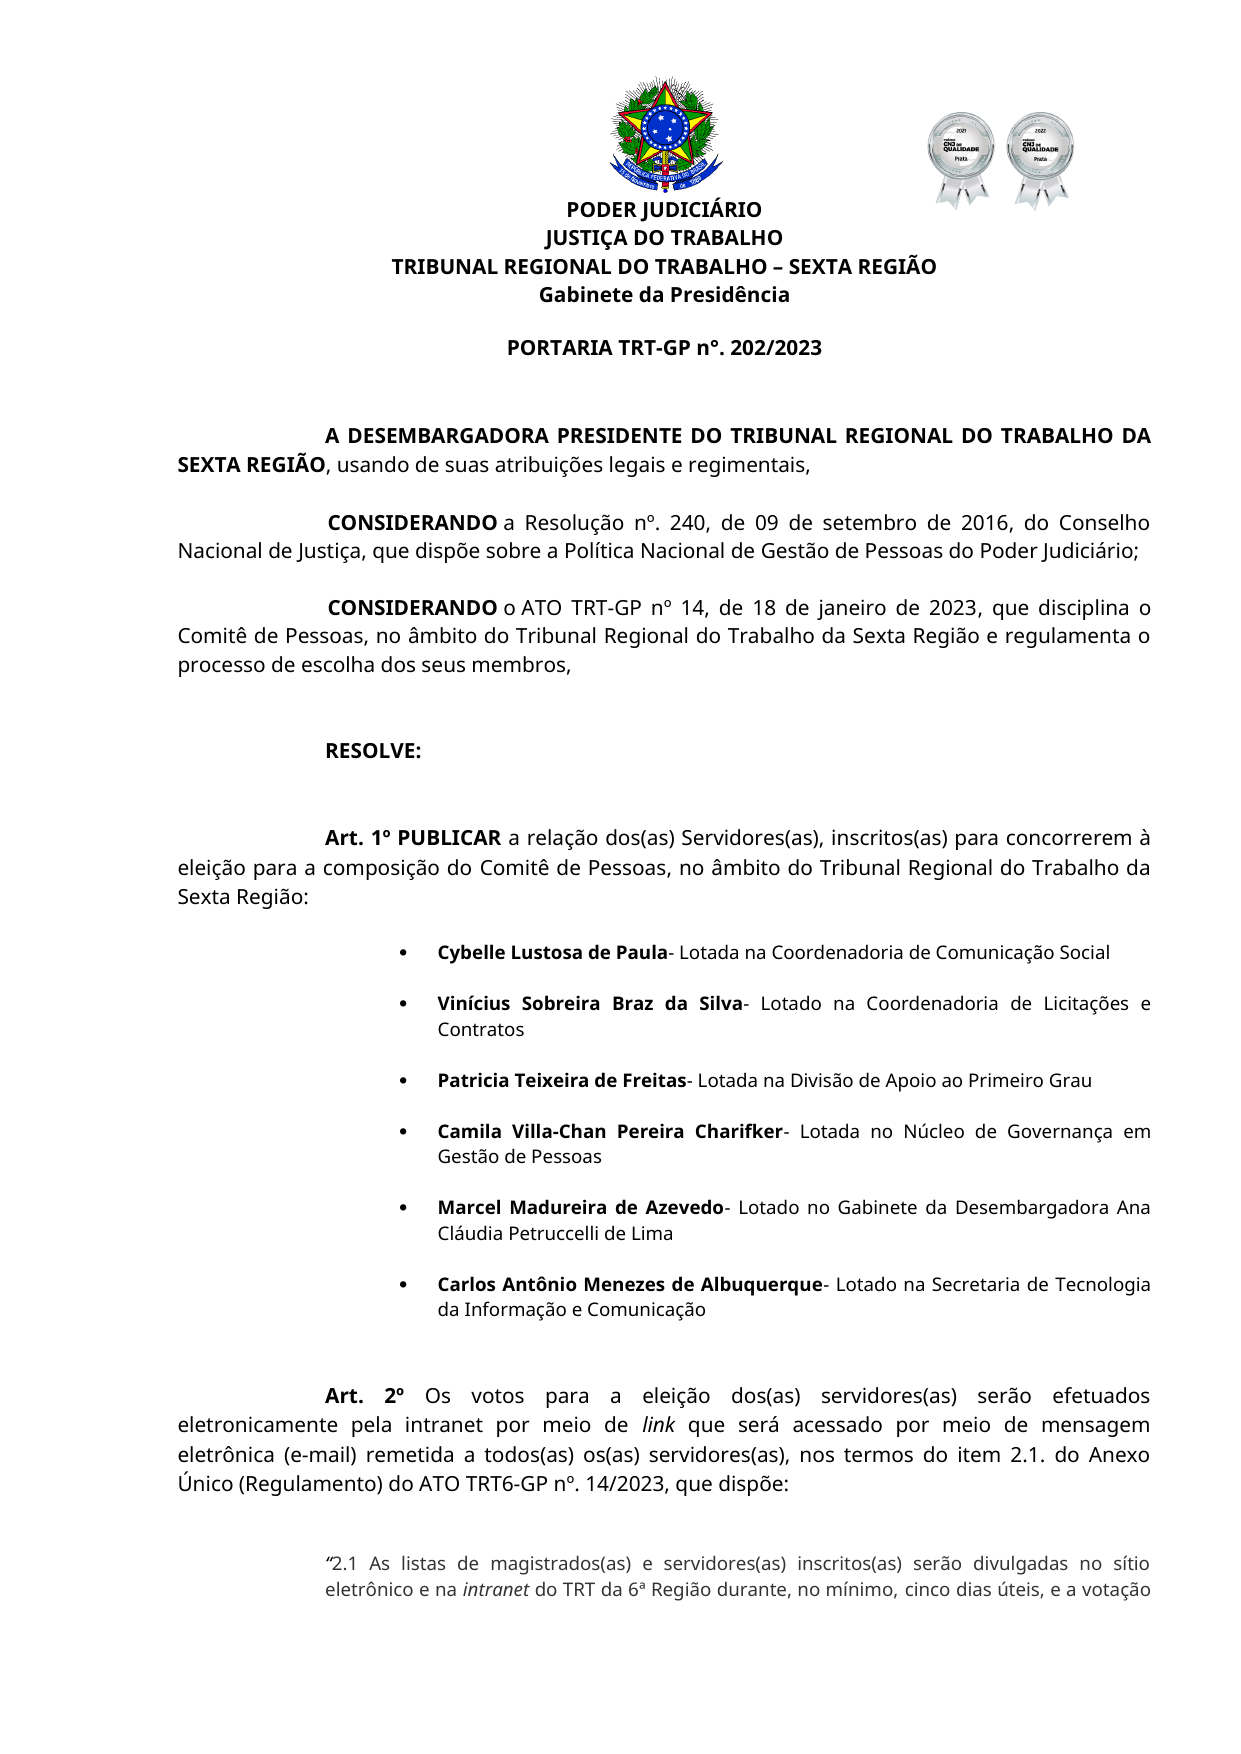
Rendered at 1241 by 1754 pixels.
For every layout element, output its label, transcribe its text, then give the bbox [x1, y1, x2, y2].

text CONSIDERANDO a Resolução nº. 240, de 09 de setembro de 2016, do Conselho Nacional de Justiça, que dispõe sobre a Política Nacional de Gestão de Pessoas do Poder Judiciário; [177, 508, 1152, 565]
picture [603, 73, 726, 195]
picture [912, 111, 1075, 212]
list Carlos Antônio Menezes de Albuquerque- Lotado na Secretaria de Tecnologia da Informação e Comunicação [400, 1271, 1152, 1322]
text A DESEMBARGADORA PRESIDENTE DO TRIBUNAL REGIONAL DO TRABALHO DA SEXTA REGIÃO, usando de suas atribuições legais e regimentais, [177, 420, 1152, 479]
text “2.1 As listas de magistrados(as) e servidores(as) inscritos(as) serão divulgadas no sítio eletrônico e na intranet do TRT da 6ª Região durante, no mínimo, cinco dias úteis, e a votação [325, 1551, 1152, 1602]
text RESOLVE: [177, 735, 1152, 764]
text Art. 2º Os votos para a eleição dos(as) servidores(as) serão efetuados eletronicamente pela intranet por meio de link que será acessado por meio de mensagem eletrônica (e-mail) remetida a todos(as) os(as) servidores(as), nos termos do item 2.1. do Anexo Único (Regulamento) do ATO TRT6-GP nº. 14/2023, que dispõe: [177, 1381, 1152, 1497]
list Camila Villa-Chan Pereira Charifker- Lotada no Núcleo de Governança em Gestão de Pessoas [400, 1118, 1152, 1169]
text CONSIDERANDO o ATO TRT-GP nº 14, de 18 de janeiro de 2023, que disciplina o Comitê de Pessoas, no âmbito do Tribunal Regional do Trabalho da Sexta Região e regulamenta o processo de escolha dos seus membros, [177, 593, 1152, 678]
text Art. 1º PUBLICAR a relação dos(as) Servidores(as), inscritos(as) para concorrerem à eleição para a composição do Comitê de Pessoas, no âmbito do Tribunal Regional do Trabalho da Sexta Região: [177, 823, 1152, 910]
list Cybelle Lustosa de Paula- Lotada na Coordenadoria de Comunicação Social [400, 939, 1152, 965]
list Vinícius Sobreira Braz da Silva- Lotado na Coordenadoria de Licitações e Contratos [400, 991, 1152, 1042]
list Patricia Teixeira de Freitas- Lotada na Divisão de Apoio ao Primeiro Grau [400, 1067, 1152, 1093]
list Marcel Madureira de Azevedo- Lotado no Gabinete da Desembargadora Ana Cláudia Petruccelli de Lima [400, 1195, 1152, 1246]
